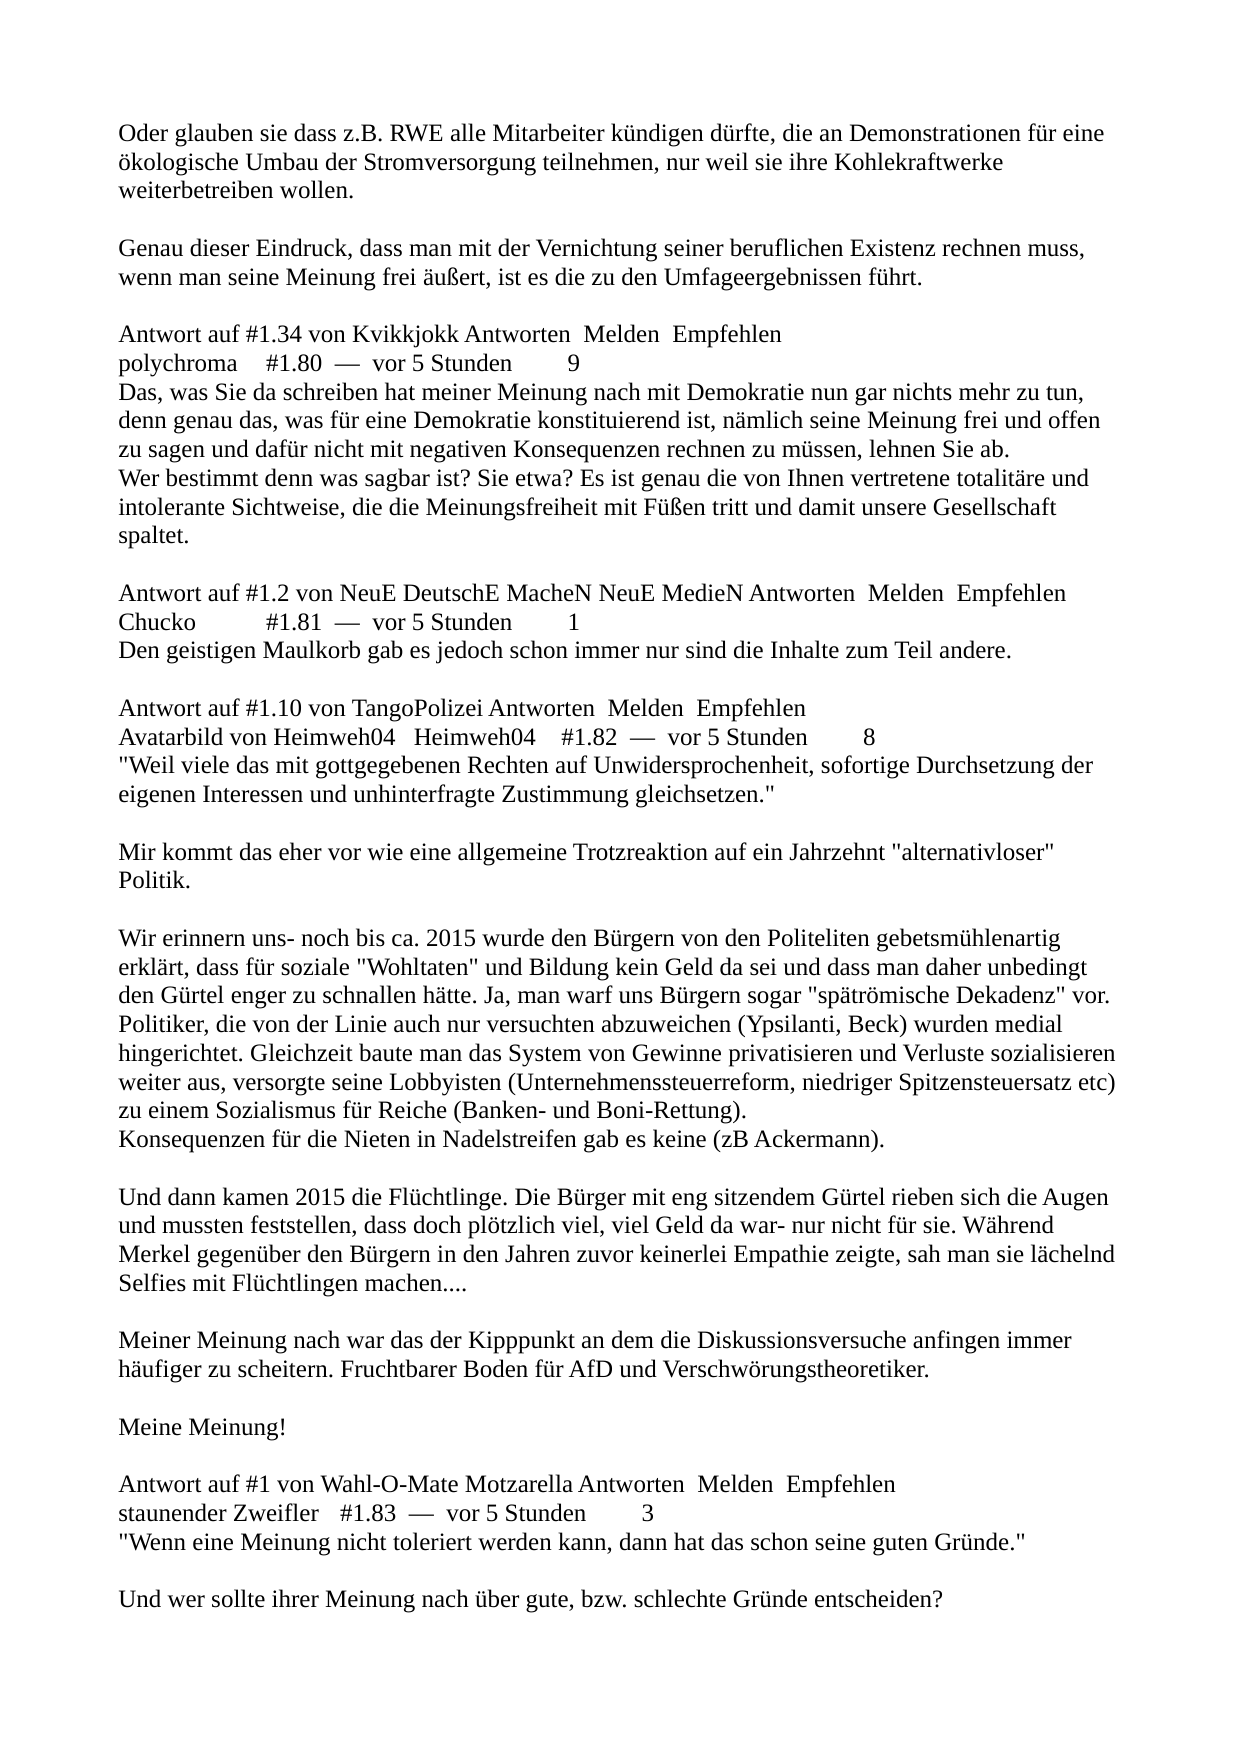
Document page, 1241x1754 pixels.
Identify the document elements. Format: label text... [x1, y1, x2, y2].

text Avatarbild von Heimweh04 Heimweh04 #1.82 — vor 5 Stunden 8 [118, 722, 1122, 751]
text Antwort auf #1.34 von Kvikkjokk Antworten Melden Empfehlen [118, 319, 1122, 348]
text Meiner Meinung nach war das der Kipppunkt an dem die Diskussionsversuche anfingen immer häufiger zu scheitern. Fruchtbarer Boden für AfD und Verschwörungstheoretiker. [118, 1326, 1122, 1383]
text Meine Meinung! [118, 1412, 1122, 1441]
text "Wenn eine Meinung nicht toleriert werden kann, dann hat das schon seine guten Gründe." [118, 1527, 1122, 1556]
text staunender Zweifler #1.83 — vor 5 Stunden 3 [118, 1498, 1122, 1527]
text Den geistigen Maulkorb gab es jedoch schon immer nur sind die Inhalte zum Teil andere. [118, 636, 1122, 664]
text Antwort auf #1.2 von NeuE DeutschE MacheN NeuE MedieN Antworten Melden Empfehlen [118, 578, 1122, 607]
text Genau dieser Eindruck, dass man mit der Vernichtung seiner beruflichen Existenz rechnen muss, wenn man seine Meinung frei äußert, ist es die zu den Umfageergebnissen führt. [118, 233, 1122, 291]
text Und wer sollte ihrer Meinung nach über gute, bzw. schlechte Gründe entscheiden? [118, 1584, 1122, 1613]
text Wer bestimmt denn was sagbar ist? Sie etwa? Es ist genau die von Ihnen vertretene totalitäre und intolerante Sichtweise, die die Meinungsfreiheit mit Füßen tritt und damit unsere Gesellschaft spaltet. [118, 463, 1122, 549]
text Chucko #1.81 — vor 5 Stunden 1 [118, 607, 1122, 636]
text "Weil viele das mit gottgegebenen Rechten auf Unwidersprochenheit, sofortige Durchsetzung der eigenen Interessen und unhinterfragte Zustimmung gleichsetzen." [118, 751, 1122, 808]
text Mir kommt das eher vor wie eine allgemeine Trotzreaktion auf ein Jahrzehnt "alternativloser" Politik. [118, 837, 1122, 894]
text Konsequenzen für die Nieten in Nadelstreifen gab es keine (zB Ackermann). [118, 1124, 1122, 1153]
text Antwort auf #1.10 von TangoPolizei Antworten Melden Empfehlen [118, 693, 1122, 722]
text Das, was Sie da schreiben hat meiner Meinung nach mit Demokratie nun gar nichts mehr zu tun, denn genau das, was für eine Demokratie konstituierend ist, nämlich seine Meinung frei und offen zu sagen und dafür nicht mit negativen Konsequenzen rechnen zu müssen, lehnen Sie ab. [118, 377, 1122, 463]
text polychroma #1.80 — vor 5 Stunden 9 [118, 348, 1122, 377]
text Wir erinnern uns- noch bis ca. 2015 wurde den Bürgern von den Politeliten gebetsmühlenartig erklärt, dass für soziale "Wohltaten" und Bildung kein Geld da sei und dass man daher unbedingt den Gürtel enger zu schnallen hätte. Ja, man warf uns Bürgern sogar "spätrömische Dekadenz" vor. Politiker, die von der Linie auch nur versuchten abzuweichen (Ypsilanti, Beck) wurden medial hingerichtet. Gleichzeit baute man das System von Gewinne privatisieren und Verluste sozialisieren weiter aus, versorgte seine Lobbyisten (Unternehmenssteuerreform, niedriger Spitzensteuersatz etc) zu einem Sozialismus für Reiche (Banken- und Boni-Rettung). [118, 923, 1122, 1124]
text Und dann kamen 2015 die Flüchtlinge. Die Bürger mit eng sitzendem Gürtel rieben sich die Augen und mussten feststellen, dass doch plötzlich viel, viel Geld da war- nur nicht für sie. Während Merkel gegenüber den Bürgern in den Jahren zuvor keinerlei Empathie zeigte, sah man sie lächelnd Selfies mit Flüchtlingen machen.... [118, 1182, 1122, 1297]
text Oder glauben sie dass z.B. RWE alle Mitarbeiter kündigen dürfte, die an Demonstrationen für eine ökologische Umbau der Stromversorgung teilnehmen, nur weil sie ihre Kohlekraftwerke weiterbetreiben wollen. [118, 118, 1122, 204]
text Antwort auf #1 von Wahl-O-Mate Motzarella Antworten Melden Empfehlen [118, 1469, 1122, 1498]
